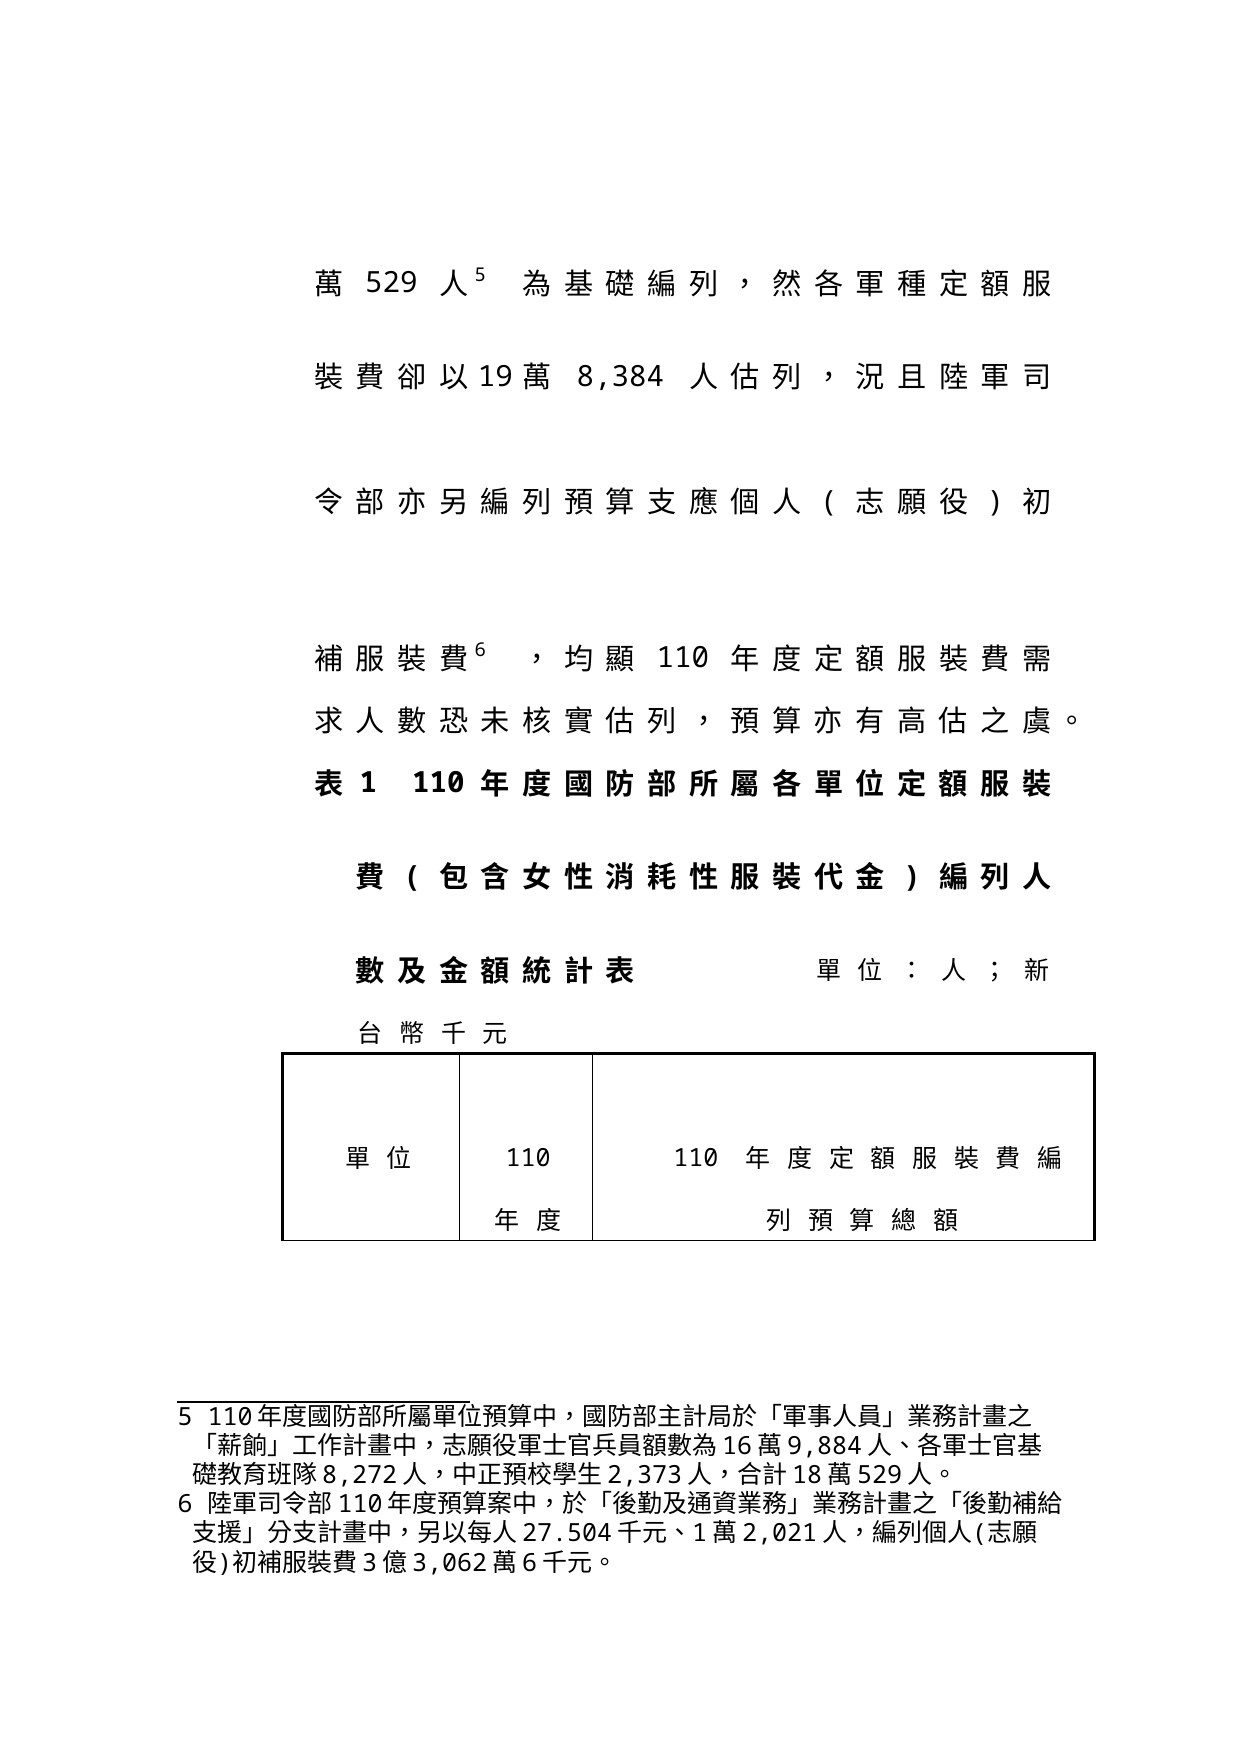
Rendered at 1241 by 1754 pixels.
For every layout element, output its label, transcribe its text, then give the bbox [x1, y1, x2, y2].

table_header 單位 [284, 1055, 459, 1240]
text 110年度國軍各級部隊及軍事院校學生之定額服裝費(包含女性服裝代金)分別由三軍司令部、後備指揮部、憲兵指揮部、國防大學及中正國防幹部預備學校自行編列，編列人數合計19萬8,384人，預算總額為19億6,908萬3千元(詳表1)，較108年度及109年度均以17萬9,517人編列17億7,003萬9千元，增加1萬8,867人及1億9,904萬4千元，主要係陸軍司令將編列員額數由8萬7,188人調高至10萬6,286千人所致，雖經該軍說明係因過往年度獲賦預算額度不足而減編人數，110年配合服裝供售站營運而採陸階編制員額編列。惟查110年度國防部所屬單位預算案中，志願役官士兵、各軍士官基礎教育班隊及中正預校學生之薪餉係以18萬529人為基礎編列，然各軍種定額服裝費卻以19萬8,384人估列，況且陸軍司令部亦另編列預算支應個人(志願役)初補服裝費，均顯110年度定額服裝費需求人數恐未核實估列，預算亦有高估之虞。 [271, 177, 1058, 740]
table_header 110年度 [460, 1055, 592, 1240]
table_header 110年度定額服裝費編列預算總額 [593, 1055, 1093, 1240]
text 110年度國防部所屬單位預算中，國防部主計局於「軍事人員」業務計畫之「薪餉」工作計畫中，志願役軍士官兵員額數為16萬9,884人、各軍士官基礎教育班隊8,272人，中正預校學生2,373人，合計18萬529人。 [177, 1402, 1063, 1489]
text 表1 110年度國防部所屬各單位定額服裝費(包含女性消耗性服裝代金)編列人數及金額統計表 單位：人；新台幣千元 [209, 740, 1058, 1052]
text 陸軍司令部110年度預算案中，於「後勤及通資業務」業務計畫之「後勤補給支援」分支計畫中，另以每人27.504千元、1萬2,021人，編列個人(志願役)初補服裝費3億3,062萬6千元。 [177, 1489, 1063, 1577]
